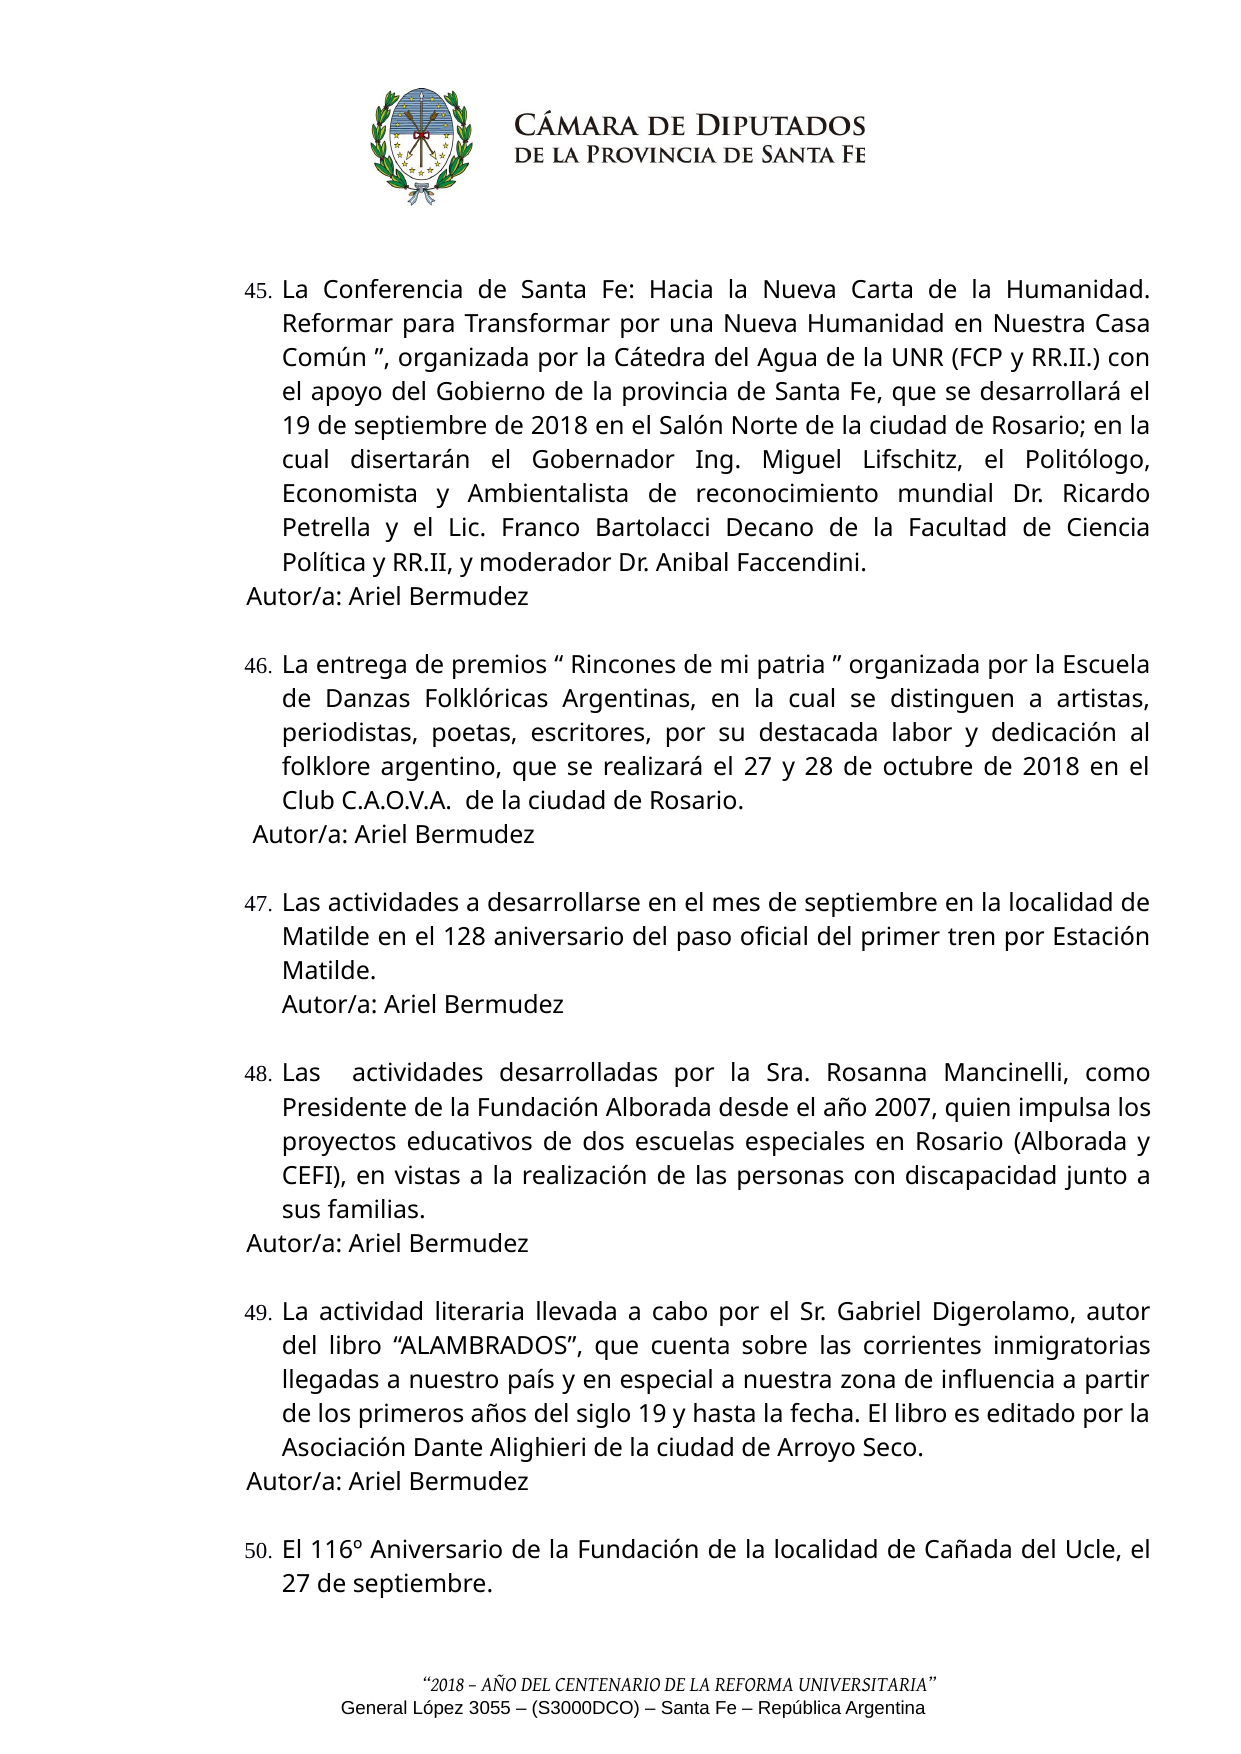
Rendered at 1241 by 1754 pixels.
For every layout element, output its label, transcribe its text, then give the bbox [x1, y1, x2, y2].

list La Conferencia de Santa Fe: Hacia la Nueva Carta de la Humanidad. Reformar para Transformar por una Nueva Humanidad en Nuestra Casa Común ”, organizada por la Cátedra del Agua de la UNR (FCP y RR.II.) con el apoyo del Gobierno de la provincia de Santa Fe, que se desarrollará el 19 de septiembre de 2018 en el Salón Norte de la ciudad de Rosario; en la cual disertarán el Gobernador Ing. Miguel Lifschitz, el Politólogo, Economista y Ambientalista de reconocimiento mundial Dr. Ricardo Petrella y el Lic. Franco Bartolacci Decano de la Facultad de Ciencia Política y RR.II, y moderador Dr. Anibal Faccendini. [244, 272, 1152, 578]
list El 116º Aniversario de la Fundación de la localidad de Cañada del Ucle, el 27 de septiembre. [244, 1532, 1152, 1600]
list Las actividades a desarrollarse en el mes de septiembre en la localidad de Matilde en el 128 aniversario del paso oficial del primer tren por Estación Matilde. [244, 885, 1152, 987]
text Autor/a: Ariel Bermudez [282, 987, 1152, 1021]
text Autor/a: Ariel Bermudez [246, 1225, 1152, 1259]
list La actividad literaria llevada a cabo por el Sr. Gabriel Digerolamo, autor del libro “ALAMBRADOS”, que cuenta sobre las corrientes inmigratorias llegadas a nuestro país y en especial a nuestra zona de influencia a partir de los primeros años del siglo 19 y hasta la fecha. El libro es editado por la Asociación Dante Alighieri de la ciudad de Arroyo Seco. [244, 1293, 1152, 1464]
text Autor/a: Ariel Bermudez [246, 578, 1152, 612]
list Las actividades desarrolladas por la Sra. Rosanna Mancinelli, como Presidente de la Fundación Alborada desde el año 2007, quien impulsa los proyectos educativos de dos escuelas especiales en Rosario (Alborada y CEFI), en vistas a la realización de las personas con discapacidad junto a sus familias. [244, 1055, 1152, 1225]
picture [370, 88, 866, 210]
text Autor/a: Ariel Bermudez [246, 1464, 1152, 1498]
list La entrega de premios “ Rincones de mi patria ” organizada por la Escuela de Danzas Folklóricas Argentinas, en la cual se distinguen a artistas, periodistas, poetas, escritores, por su destacada labor y dedicación al folklore argentino, que se realizará el 27 y 28 de octubre de 2018 en el Club C.A.O.V.A. de la ciudad de Rosario. [244, 646, 1152, 817]
text Autor/a: Ariel Bermudez [252, 817, 1152, 851]
